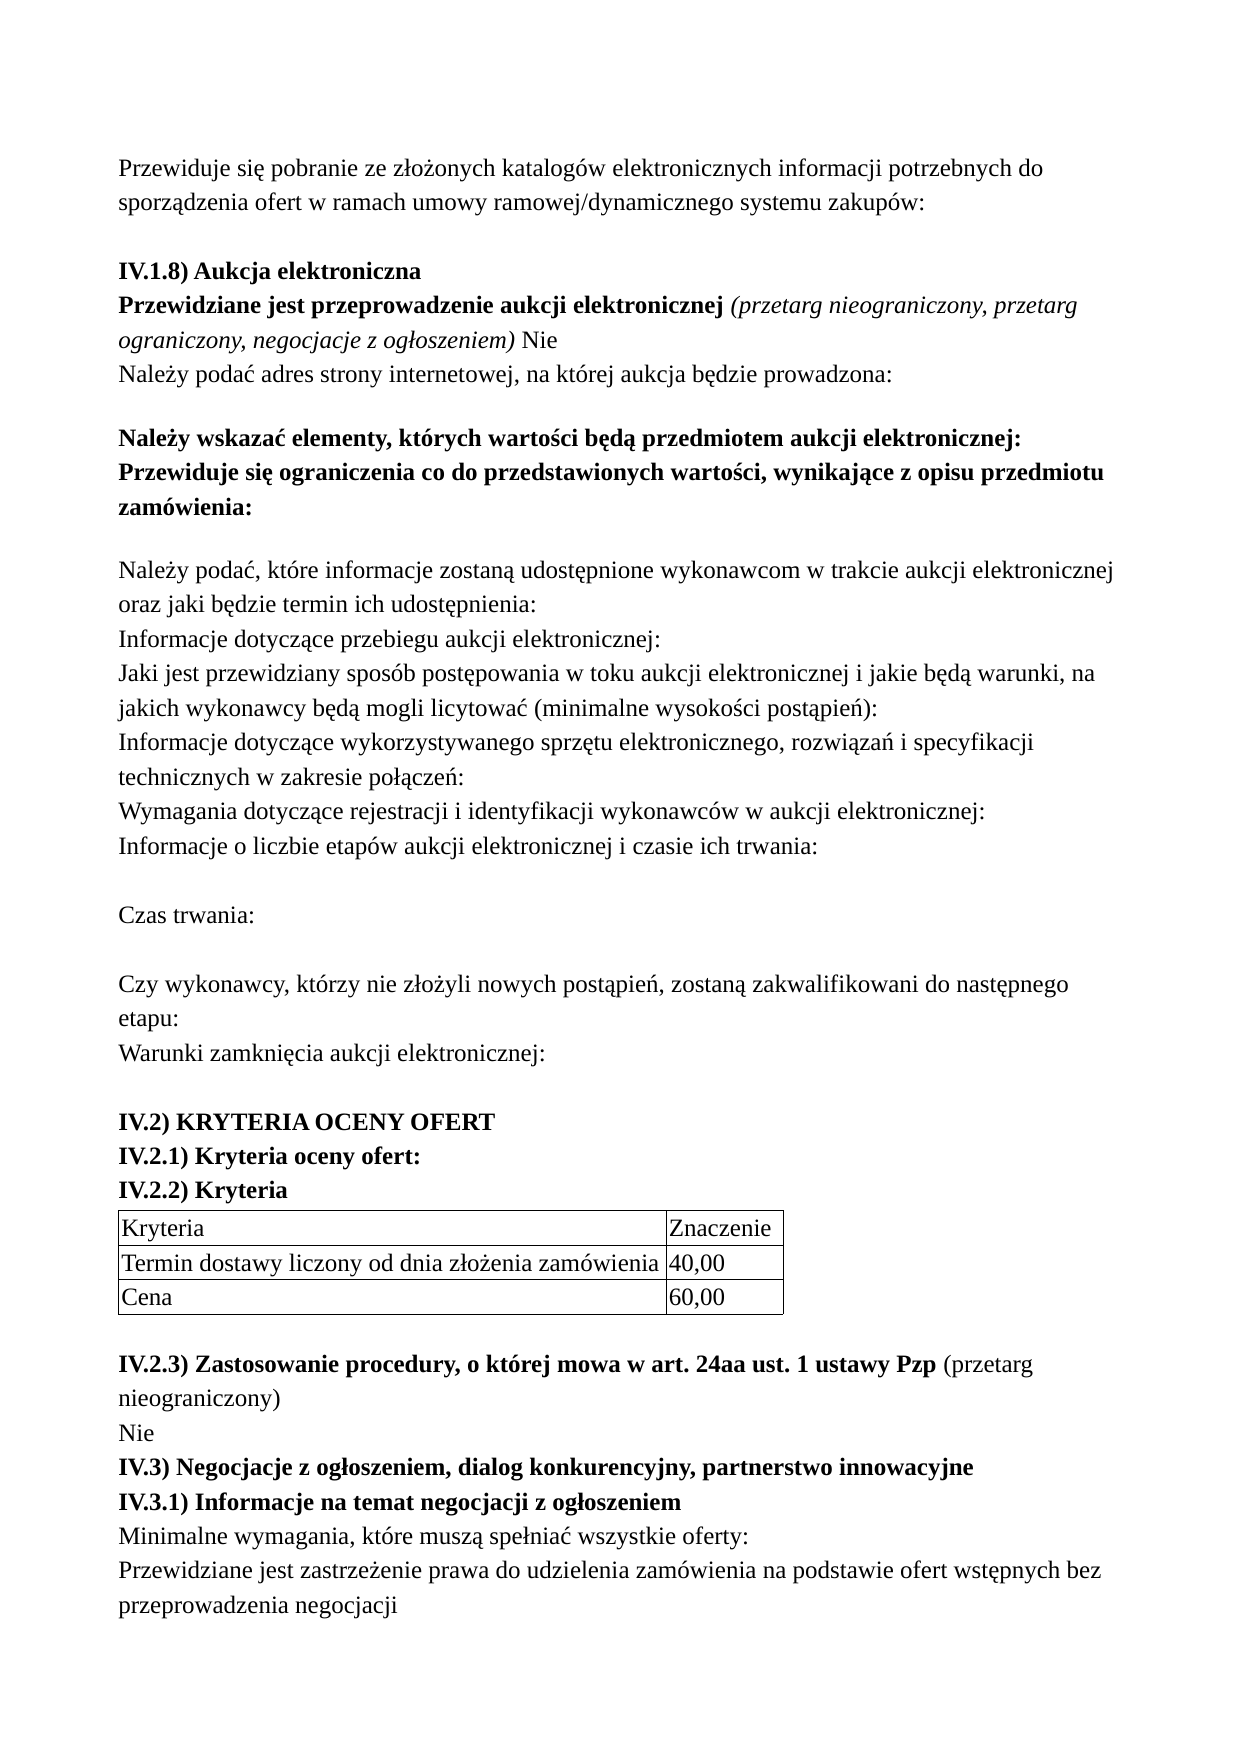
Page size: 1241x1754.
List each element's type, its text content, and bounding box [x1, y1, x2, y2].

table_cell 60,00 [667, 1280, 783, 1314]
table_cell Cena [119, 1280, 666, 1314]
table_header Znaczenie [667, 1211, 783, 1245]
text Przewiduje się pobranie ze złożonych katalogów elektronicznych informacji potrzebnych do sporządzenia ofert w ramach umowy ramowej/dynamicznego systemu zakupów: [118, 118, 1122, 216]
text IV.2) KRYTERIA OCENY OFERT IV.2.1) Kryteria oceny ofert: IV.2.2) Kryteria [118, 1072, 1122, 1204]
table_header Kryteria [119, 1211, 666, 1245]
table_cell Termin dostawy liczony od dnia złożenia zamówienia [119, 1246, 666, 1279]
text IV.1.8) Aukcja elektroniczna Przewidziane jest przeprowadzenie aukcji elektronicznej (przetarg nieograniczony, przetarg ograniczony, negocjacje z ogłoszeniem) Nie Należy podać adres strony internetowej, na której aukcja będzie prowadzona: Należy wskazać elementy, których wartości będą przedmiotem aukcji elektronicznej: Przewiduje się ograniczenia co do przedstawionych wartości, wynikające z opisu przedmiotu zamówienia: Należy podać, które informacje zostaną udostępnione wykonawcom w trakcie aukcji elektronicznej oraz jaki będzie termin ich udostępnienia: Informacje dotyczące przebiegu aukcji elektronicznej: Jaki jest przewidziany sposób postępowania w toku aukcji elektronicznej i jakie będą warunki, na jakich wykonawcy będą mogli licytować (minimalne wysokości postąpień): Informacje dotyczące wykorzystywanego sprzętu elektronicznego, rozwiązań i specyfikacji technicznych w zakresie połączeń: Wymagania dotyczące rejestracji i identyfikacji wykonawców w aukcji elektronicznej: Informacje o liczbie etapów aukcji elektronicznej i czasie ich trwania: [118, 222, 1122, 859]
table_cell 40,00 [667, 1246, 783, 1279]
text IV.2.3) Zastosowanie procedury, o której mowa w art. 24aa ust. 1 ustawy Pzp (przetarg nieograniczony) Nie IV.3) Negocjacje z ogłoszeniem, dialog konkurencyjny, partnerstwo innowacyjne IV.3.1) Informacje na temat negocjacji z ogłoszeniem Minimalne wymagania, które muszą spełniać wszystkie oferty: Przewidziane jest zastrzeżenie prawa do udzielenia zamówienia na podstawie ofert wstępnych bez przeprowadzenia negocjacji [118, 1314, 1122, 1619]
text Czas trwania: Czy wykonawcy, którzy nie złożyli nowych postąpień, zostaną zakwalifikowani do następnego etapu: Warunki zamknięcia aukcji elektronicznej: [118, 865, 1122, 1066]
